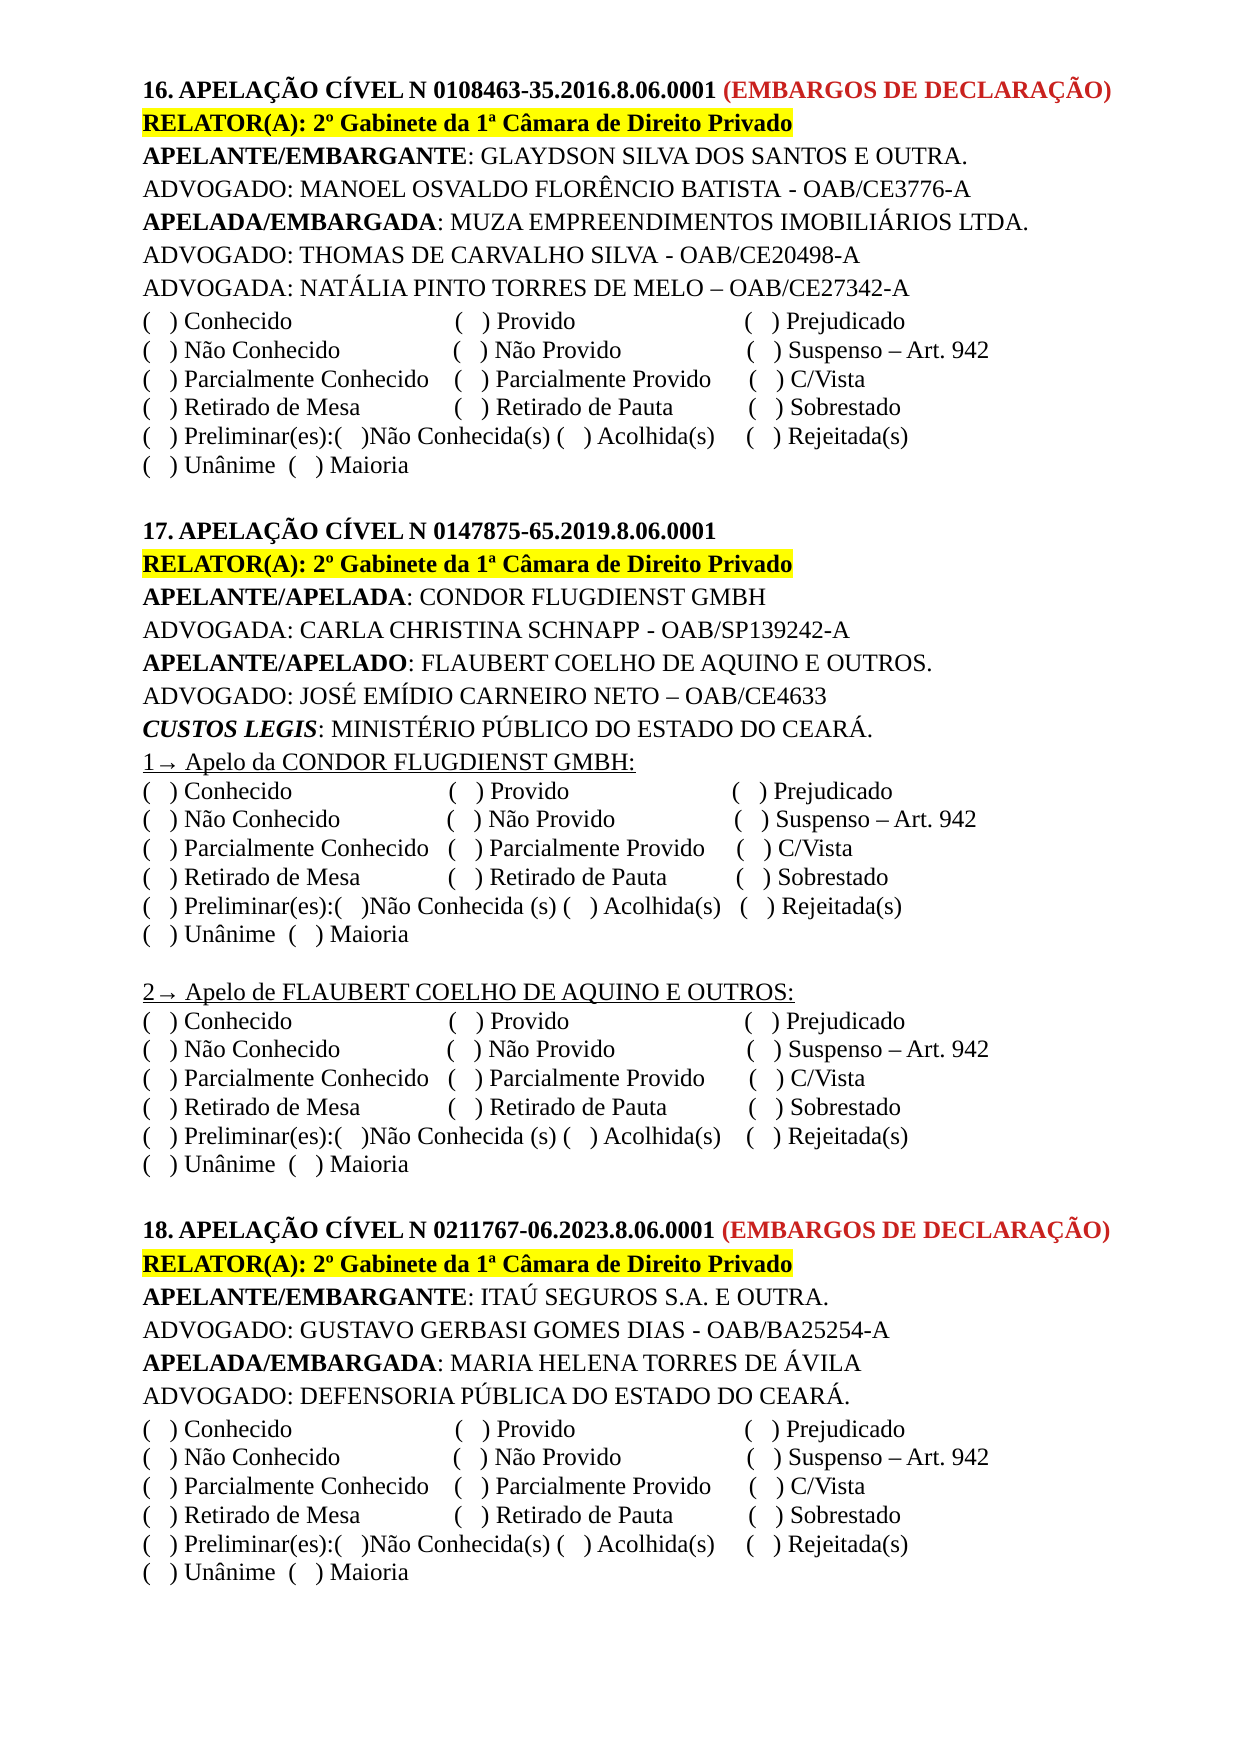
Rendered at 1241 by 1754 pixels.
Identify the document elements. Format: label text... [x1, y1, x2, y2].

text 16. APELAÇÃO CÍVEL N 0108463-35.2016.8.06.0001 (EMBARGOS DE DECLARAÇÃO) RELATOR(A): 2º Gabinete da 1ª Câmara de Direito Privado APELANTE/EMBARGANTE: GLAYDSON SILVA DOS SANTOS E OUTRA. ADVOGADO: MANOEL OSVALDO FLORÊNCIO BATISTA - OAB/CE3776-A APELADA/EMBARGADA: MUZA EMPREENDIMENTOS IMOBILIÁRIOS LTDA. ADVOGADO: THOMAS DE CARVALHO SILVA - OAB/CE20498-A ADVOGADA: NATÁLIA PINTO TORRES DE MELO – OAB/CE27342-A [142, 75, 1141, 302]
text ( ) Retirado de Mesa ( ) Retirado de Pauta ( ) Sobrestado [142, 1500, 1158, 1529]
text ( ) Retirado de Mesa ( ) Retirado de Pauta ( ) Sobrestado [142, 862, 1158, 891]
text ( ) Parcialmente Conhecido ( ) Parcialmente Provido ( ) C/Vista [142, 1063, 1158, 1092]
text ( ) Preliminar(es):( )Não Conhecida (s) ( ) Acolhida(s) ( ) Rejeitada(s) [142, 1121, 1158, 1149]
text ( ) Não Conhecido ( ) Não Provido ( ) Suspenso – Art. 942 [142, 1442, 1158, 1471]
text CUSTOS LEGIS: MINISTÉRIO PÚBLICO DO ESTADO DO CEARÁ. [142, 714, 1141, 743]
text ( ) Unânime ( ) Maioria 17. APELAÇÃO CÍVEL N 0147875-65.2019.8.06.0001 RELATOR(A): 2º Gabinete da 1ª Câmara de Direito Privado APELANTE/APELADA: CONDOR FLUGDIENST GMBH ADVOGADA: CARLA CHRISTINA SCHNAPP - OAB/SP139242-A APELANTE/APELADO: FLAUBERT COELHO DE AQUINO E OUTROS. ADVOGADO: JOSÉ EMÍDIO CARNEIRO NETO – OAB/CE4633 [142, 450, 1141, 710]
text ( ) Conhecido ( ) Provido ( ) Prejudicado [142, 306, 1141, 335]
text ( ) Preliminar(es):( )Não Conhecida(s) ( ) Acolhida(s) ( ) Rejeitada(s) [142, 421, 1158, 450]
text 1→ Apelo da CONDOR FLUGDIENST GMBH: [142, 747, 1141, 776]
text ( ) Unânime ( ) Maioria 18. APELAÇÃO CÍVEL N 0211767-06.2023.8.06.0001 (EMBARGOS DE DECLARAÇÃO) RELATOR(A): 2º Gabinete da 1ª Câmara de Direito Privado APELANTE/EMBARGANTE: ITAÚ SEGUROS S.A. E OUTRA. ADVOGADO: GUSTAVO GERBASI GOMES DIAS - OAB/BA25254-A APELADA/EMBARGADA: MARIA HELENA TORRES DE ÁVILA [142, 1149, 1141, 1376]
text ( ) Parcialmente Conhecido ( ) Parcialmente Provido ( ) C/Vista [142, 833, 1158, 862]
text ( ) Unânime ( ) Maioria [142, 919, 1158, 948]
text ( ) Não Conhecido ( ) Não Provido ( ) Suspenso – Art. 942 [142, 804, 1158, 833]
text ( ) Conhecido ( ) Provido ( ) Prejudicado [142, 776, 1141, 804]
text ( ) Conhecido ( ) Provido ( ) Prejudicado [142, 1414, 1141, 1442]
text ( ) Não Conhecido ( ) Não Provido ( ) Suspenso – Art. 942 [142, 335, 1158, 364]
text ADVOGADO: DEFENSORIA PÚBLICA DO ESTADO DO CEARÁ. [142, 1381, 1141, 1409]
text ( ) Parcialmente Conhecido ( ) Parcialmente Provido ( ) C/Vista [142, 364, 1158, 392]
text ( ) Parcialmente Conhecido ( ) Parcialmente Provido ( ) C/Vista [142, 1471, 1158, 1500]
text ( ) Conhecido ( ) Provido ( ) Prejudicado [142, 1006, 1141, 1034]
text ( ) Não Conhecido ( ) Não Provido ( ) Suspenso – Art. 942 [142, 1034, 1158, 1063]
text 2→ Apelo de FLAUBERT COELHO DE AQUINO E OUTROS: [142, 977, 1141, 1006]
text ( ) Preliminar(es):( )Não Conhecida (s) ( ) Acolhida(s) ( ) Rejeitada(s) [142, 891, 1158, 919]
text ( ) Retirado de Mesa ( ) Retirado de Pauta ( ) Sobrestado [142, 1092, 1158, 1121]
text ( ) Preliminar(es):( )Não Conhecida(s) ( ) Acolhida(s) ( ) Rejeitada(s) [142, 1529, 1158, 1557]
text ( ) Unânime ( ) Maioria [142, 1557, 1141, 1619]
text ( ) Retirado de Mesa ( ) Retirado de Pauta ( ) Sobrestado [142, 392, 1158, 421]
